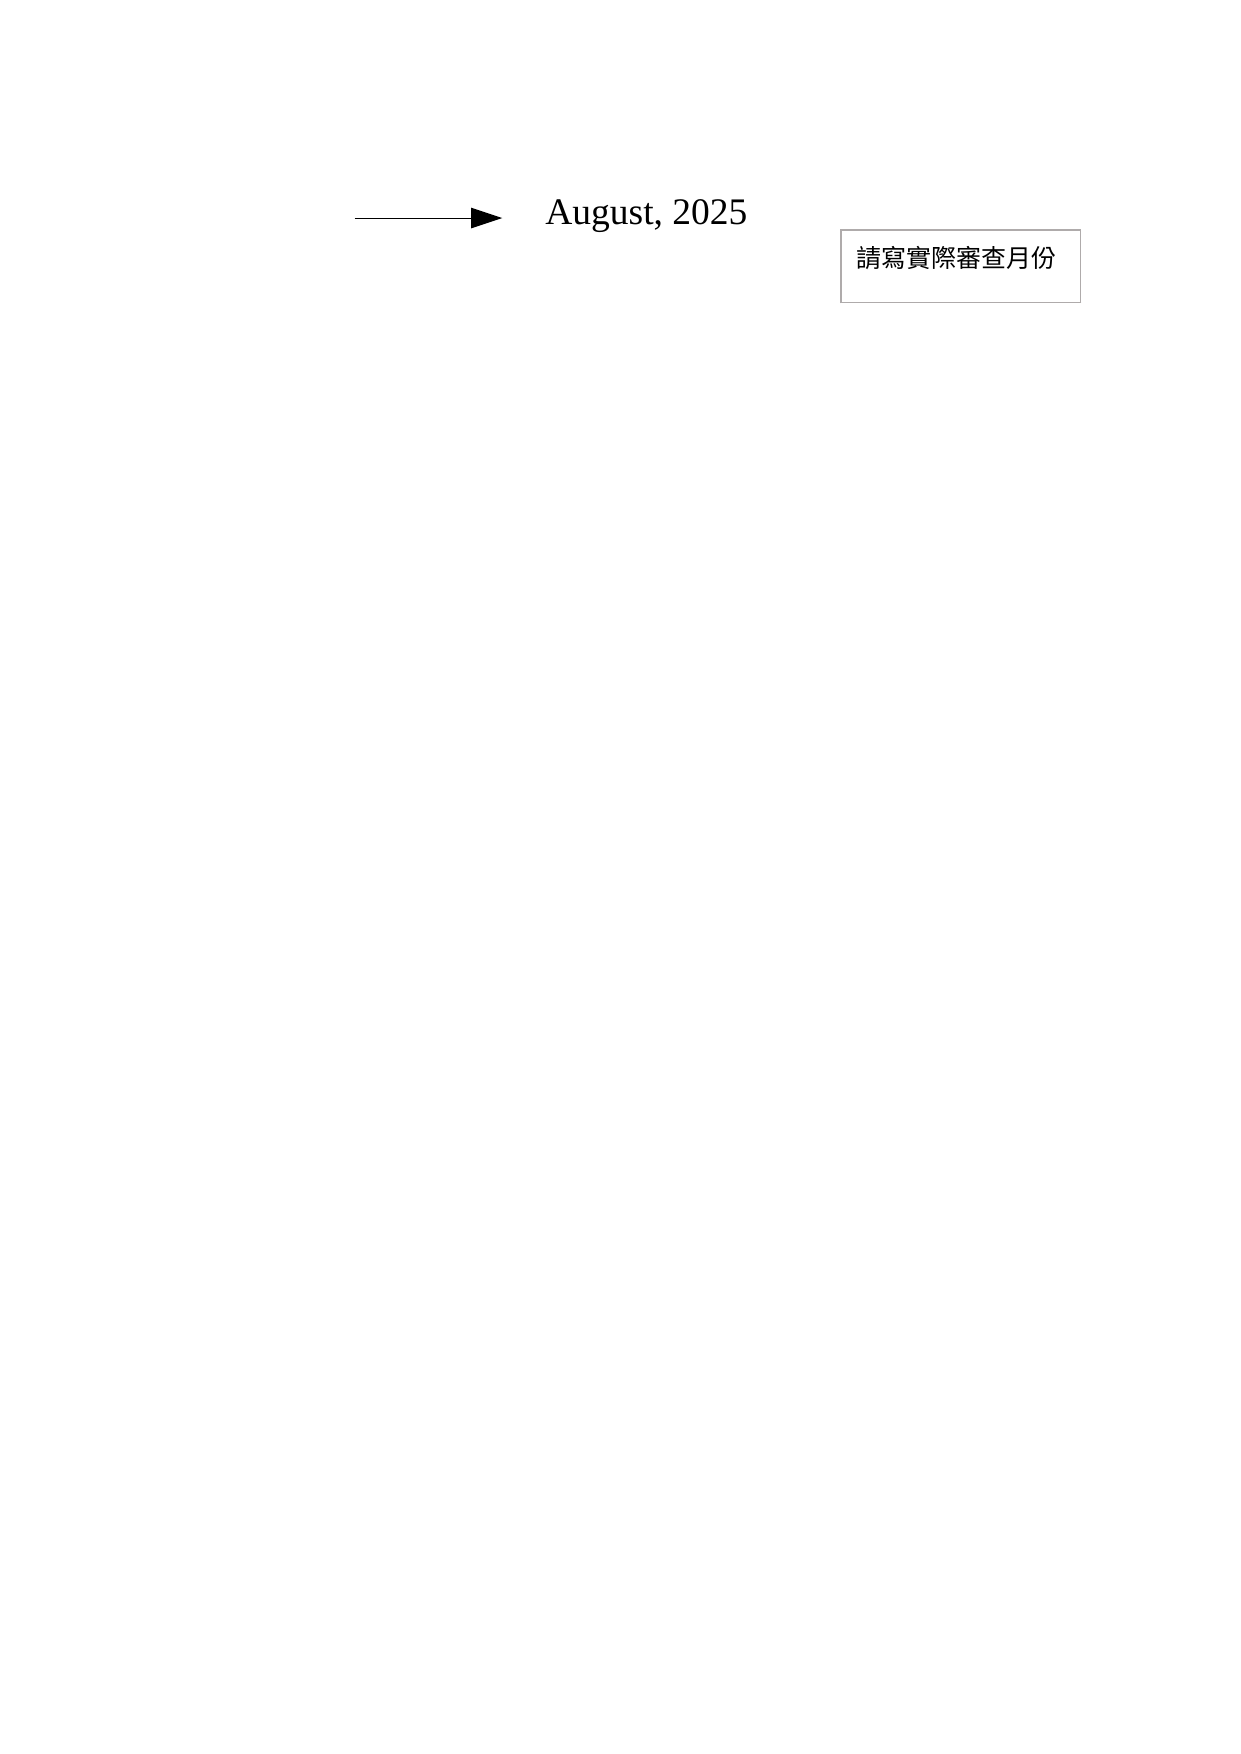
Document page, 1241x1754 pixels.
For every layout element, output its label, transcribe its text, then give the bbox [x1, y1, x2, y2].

text August, 2025 [167, 189, 1092, 233]
text [842, 231, 1080, 302]
text 請寫實際審查月份 [857, 238, 1065, 274]
